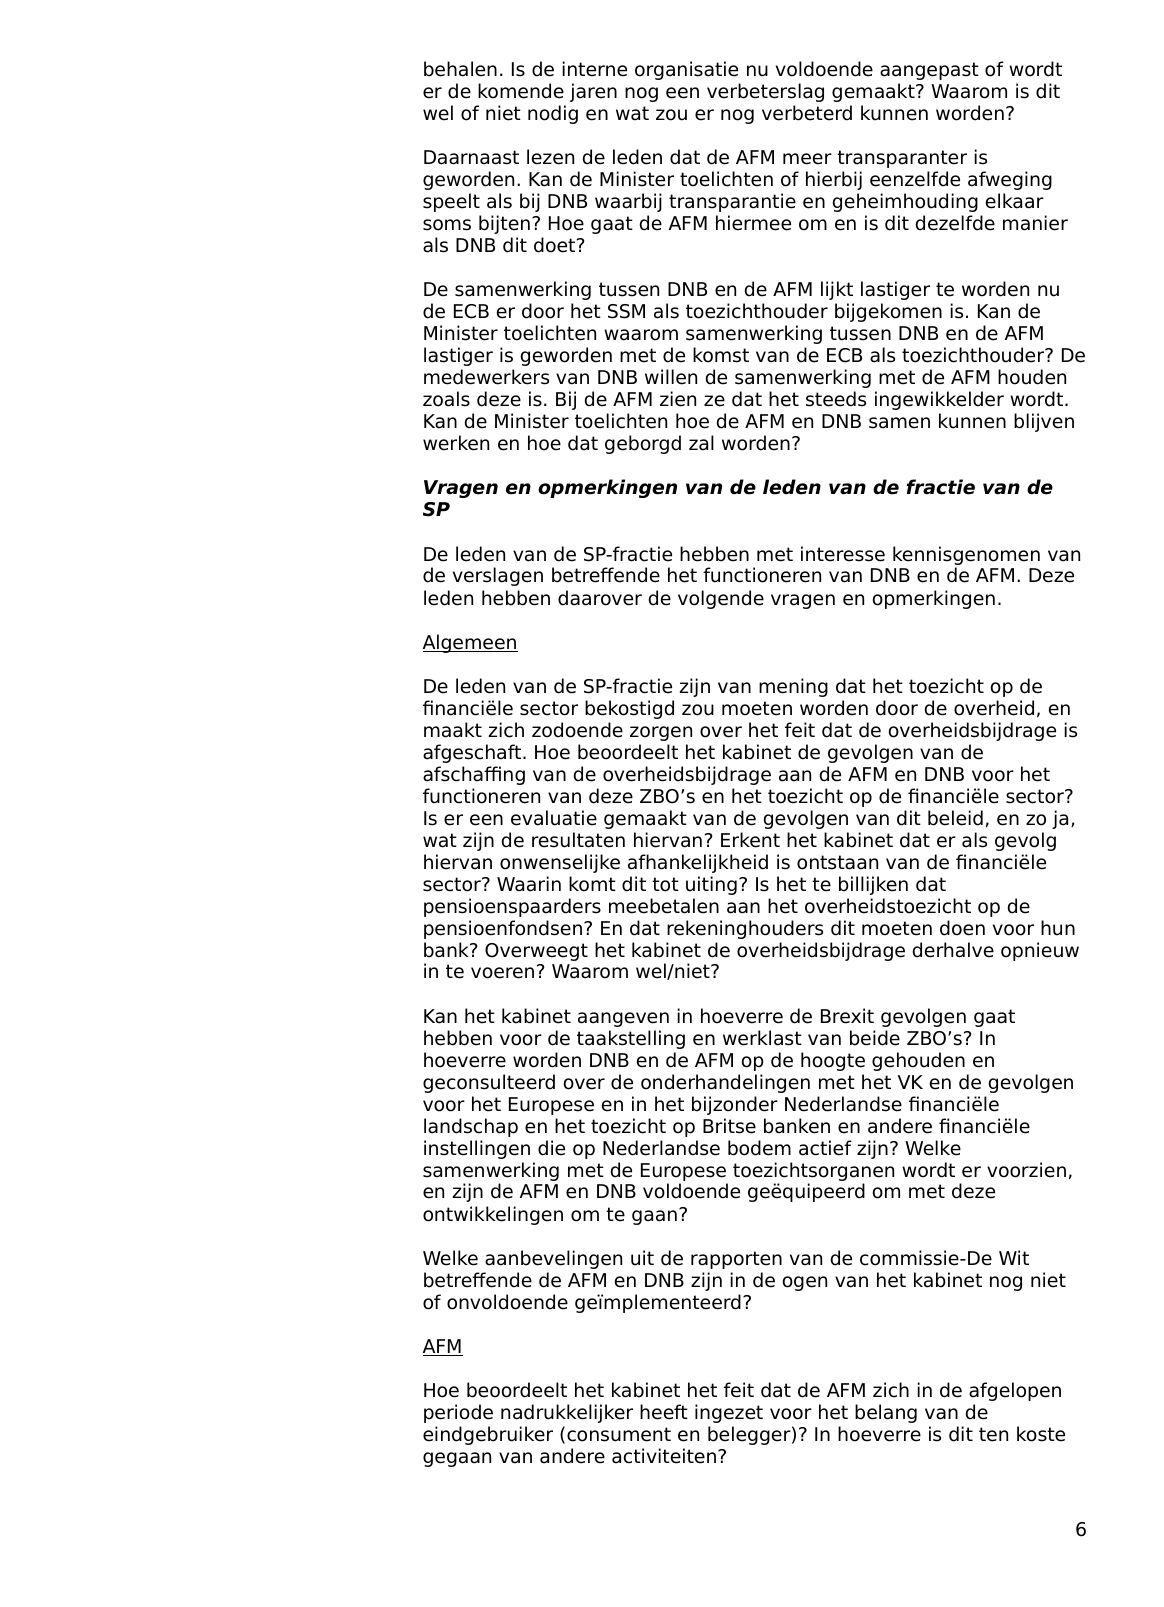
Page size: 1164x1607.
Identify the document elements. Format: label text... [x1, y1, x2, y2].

text behalen. Is de interne organisatie nu voldoende aangepast of wordt er de komende jaren nog een verbeterslag gemaakt? Waarom is dit wel of niet nodig en wat zou er nog verbeterd kunnen worden? [422, 59, 1087, 125]
subtitle AFM [422, 1336, 1087, 1358]
text De leden van de SP-fractie zijn van mening dat het toezicht op de financiële sector bekostigd zou moeten worden door de overheid, en maakt zich zodoende zorgen over het feit dat de overheidsbijdrage is afgeschaft. Hoe beoordeelt het kabinet de gevolgen van de afschaffing van de overheidsbijdrage aan de AFM en DNB voor het functioneren van deze ZBO’s en het toezicht op de financiële sector? Is er een evaluatie gemaakt van de gevolgen van dit beleid, en zo ja, wat zijn de resultaten hiervan? Erkent het kabinet dat er als gevolg hiervan onwenselijke afhankelijkheid is ontstaan van de financiële sector? Waarin komt dit tot uiting? Is het te billijken dat pensioenspaarders meebetalen aan het overheidstoezicht op de pensioenfondsen? En dat rekeninghouders dit moeten doen voor hun bank? Overweegt het kabinet de overheidsbijdrage derhalve opnieuw in te voeren? Waarom wel/niet? [422, 676, 1087, 983]
text Welke aanbevelingen uit de rapporten van de commissie-De Wit betreffende de AFM en DNB zijn in de ogen van het kabinet nog niet of onvoldoende geïmplementeerd? [422, 1248, 1087, 1313]
subtitle Algemeen [422, 632, 1087, 653]
text De leden van de SP-fractie hebben met interesse kennisgenomen van de verslagen betreffende het functioneren van DNB en de AFM. Deze leden hebben daarover de volgende vragen en opmerkingen. [422, 543, 1087, 609]
text Daarnaast lezen de leden dat de AFM meer transparanter is geworden. Kan de Minister toelichten of hierbij eenzelfde afweging speelt als bij DNB waarbij transparantie en geheimhouding elkaar soms bijten? Hoe gaat de AFM hiermee om en is dit dezelfde manier als DNB dit doet? [422, 147, 1087, 257]
text Kan het kabinet aangeven in hoeverre de Brexit gevolgen gaat hebben voor de taakstelling en werklast van beide ZBO’s? In hoeverre worden DNB en de AFM op de hoogte gehouden en geconsulteerd over de onderhandelingen met het VK en de gevolgen voor het Europese en in het bijzonder Nederlandse financiële landschap en het toezicht op Britse banken en andere financiële instellingen die op Nederlandse bodem actief zijn? Welke samenwerking met de Europese toezichtsorganen wordt er voorzien, en zijn de AFM en DNB voldoende geëquipeerd om met deze ontwikkelingen om te gaan? [422, 1006, 1087, 1225]
subtitle Vragen en opmerkingen van de leden van de fractie van de SP [422, 477, 1087, 521]
text Hoe beoordeelt het kabinet het feit dat de AFM zich in de afgelopen periode nadrukkelijker heeft ingezet voor het belang van de eindgebruiker (consument en belegger)? In hoeverre is dit ten koste gegaan van andere activiteiten? [422, 1380, 1087, 1468]
text De samenwerking tussen DNB en de AFM lijkt lastiger te worden nu de ECB er door het SSM als toezichthouder bijgekomen is. Kan de Minister toelichten waarom samenwerking tussen DNB en de AFM lastiger is geworden met de komst van de ECB als toezichthouder? De medewerkers van DNB willen de samenwerking met de AFM houden zoals deze is. Bij de AFM zien ze dat het steeds ingewikkelder wordt. Kan de Minister toelichten hoe de AFM en DNB samen kunnen blijven werken en hoe dat geborgd zal worden? [422, 279, 1087, 455]
